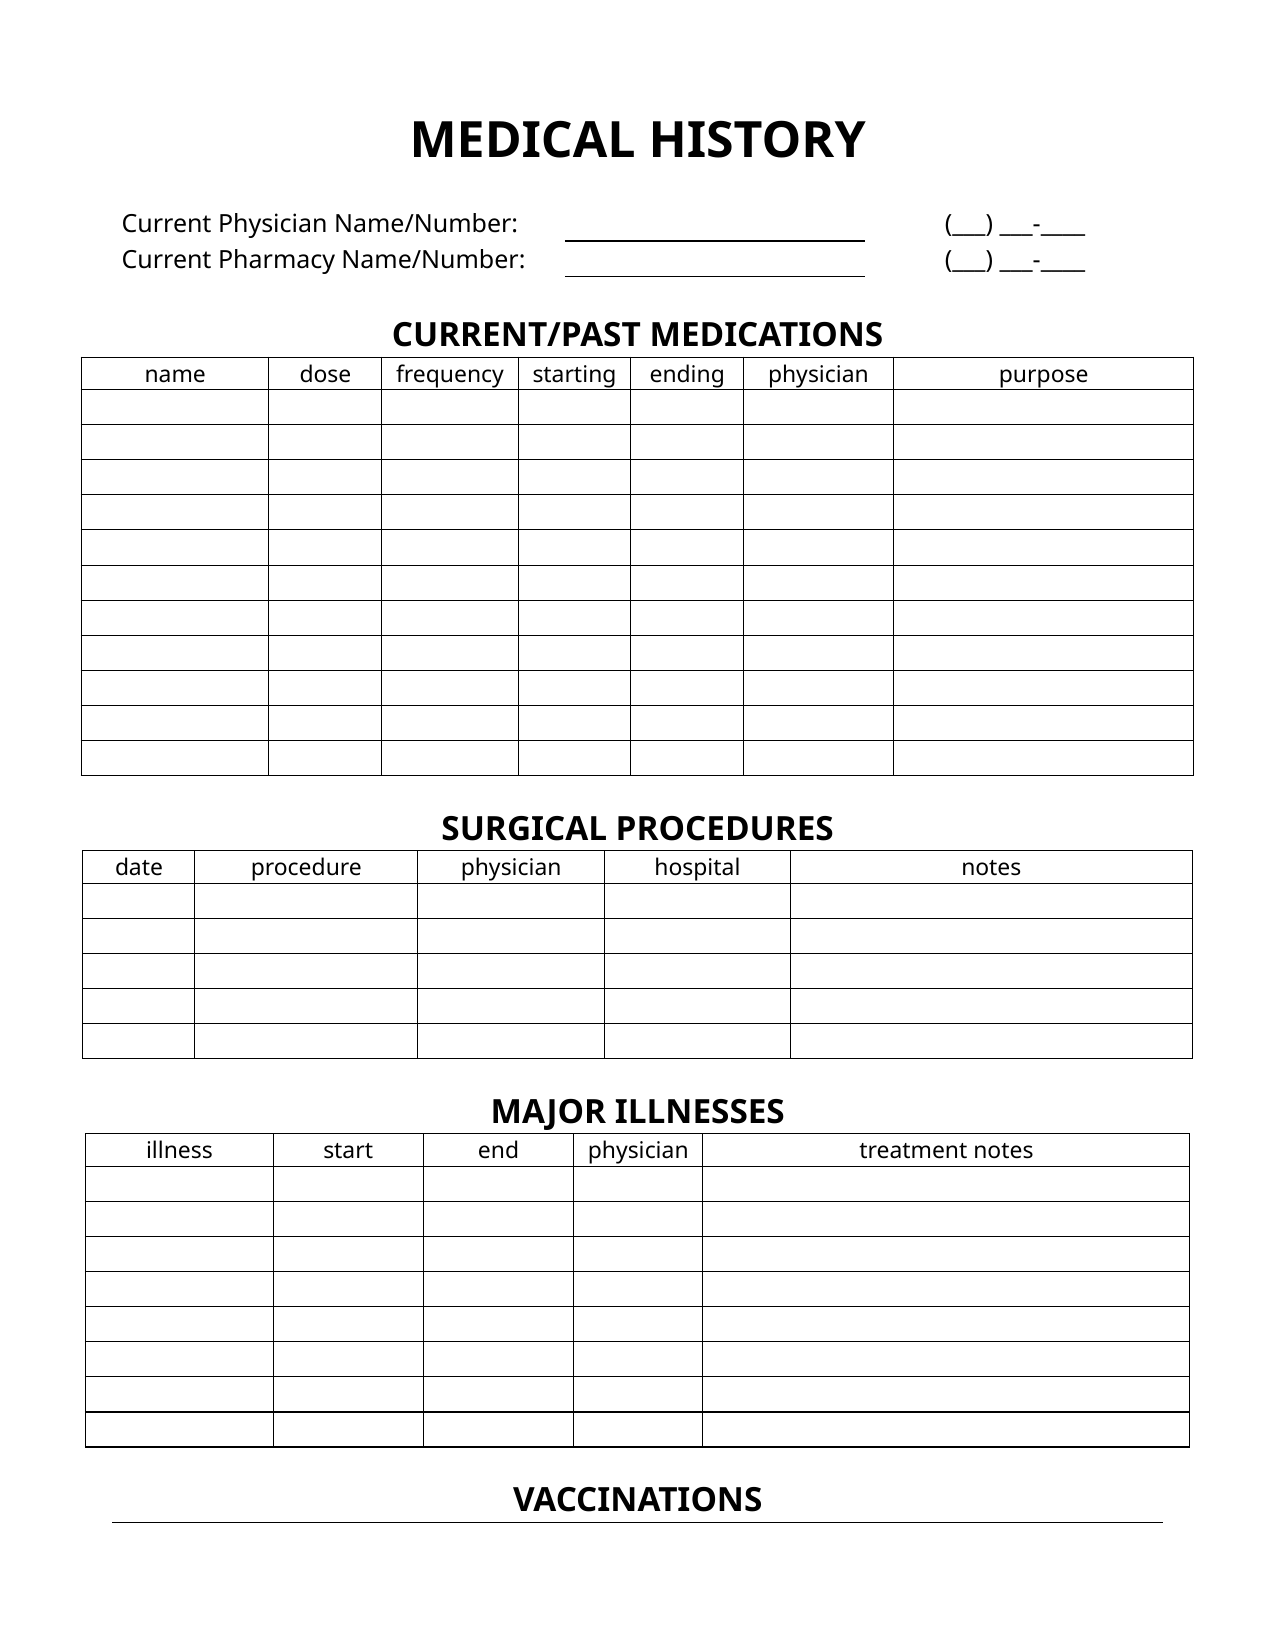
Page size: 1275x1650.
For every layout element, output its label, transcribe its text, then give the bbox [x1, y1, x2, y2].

table_cell [82, 741, 268, 775]
table_cell [519, 741, 630, 775]
table_cell [86, 1413, 273, 1446]
table_cell [519, 706, 630, 740]
table_cell [744, 495, 893, 529]
table_cell [631, 425, 743, 459]
table_cell [703, 1202, 1189, 1236]
table_cell [83, 989, 194, 1023]
table_cell [605, 919, 790, 953]
table_cell [744, 601, 893, 635]
table_cell [382, 566, 518, 599]
table_cell [418, 919, 604, 953]
table_cell [424, 1272, 573, 1306]
table_cell [195, 989, 417, 1023]
table_cell [382, 636, 518, 670]
table_cell [791, 884, 1192, 918]
table_cell [631, 741, 743, 775]
table_cell [894, 530, 1193, 564]
table_cell procedure [195, 851, 417, 883]
table_cell [83, 884, 194, 918]
table_cell Current Pharmacy Name/Number: [110, 240, 565, 276]
table_cell [703, 1237, 1189, 1271]
table_cell [631, 671, 743, 705]
table_cell [519, 636, 630, 670]
table_cell [519, 495, 630, 529]
table_cell [82, 566, 268, 599]
table_cell [382, 460, 518, 494]
table_cell [195, 919, 417, 953]
text MEDICAL HISTORY [75, 104, 1200, 172]
table_cell [744, 390, 893, 424]
table_cell [82, 601, 268, 635]
table_cell treatment notes [703, 1134, 1189, 1166]
table_cell [631, 530, 743, 564]
table_cell [791, 1024, 1192, 1058]
table_cell [519, 530, 630, 564]
table_cell [744, 706, 893, 740]
table_cell [269, 530, 381, 564]
table_cell [744, 425, 893, 459]
table_cell [195, 1024, 417, 1058]
table_cell [631, 706, 743, 740]
table_cell [274, 1167, 423, 1201]
table_cell physician [418, 851, 604, 883]
table_cell [424, 1237, 573, 1271]
table_cell [574, 1413, 702, 1446]
table_cell [703, 1167, 1189, 1201]
table_header CURRENT/PAST MEDICATIONS [81, 311, 1194, 357]
table_cell [894, 460, 1193, 494]
table_cell [565, 242, 865, 276]
table_cell [269, 601, 381, 635]
table_cell start [274, 1134, 423, 1166]
table_cell [519, 566, 630, 599]
table_cell hospital [605, 851, 790, 883]
table_cell frequency [382, 358, 518, 389]
table_cell [703, 1413, 1189, 1446]
table_cell [519, 460, 630, 494]
table_cell physician [574, 1134, 702, 1166]
table_cell purpose [894, 358, 1193, 389]
table_cell [519, 671, 630, 705]
table_cell [894, 566, 1193, 599]
table_cell [418, 884, 604, 918]
table_cell [269, 636, 381, 670]
table_cell [519, 425, 630, 459]
table_cell [86, 1202, 273, 1236]
table_cell notes [791, 851, 1192, 883]
table_cell [791, 989, 1192, 1023]
table_cell [791, 954, 1192, 988]
table_cell [274, 1413, 423, 1446]
table_cell [274, 1202, 423, 1236]
table_cell [418, 1024, 604, 1058]
table_cell date [83, 851, 194, 883]
table_cell [86, 1272, 273, 1306]
table_cell [86, 1167, 273, 1201]
table_cell [382, 741, 518, 775]
table_cell [574, 1167, 702, 1201]
table_cell [382, 671, 518, 705]
table_cell [424, 1202, 573, 1236]
table_cell [82, 671, 268, 705]
table_cell [274, 1377, 423, 1411]
table_cell [894, 495, 1193, 529]
table_cell [894, 741, 1193, 775]
table_cell [86, 1307, 273, 1341]
table_cell [86, 1237, 273, 1271]
table_cell [703, 1272, 1189, 1306]
table_cell [82, 530, 268, 564]
table_cell [195, 954, 417, 988]
table_cell [269, 566, 381, 599]
table_cell [519, 390, 630, 424]
table_cell [605, 884, 790, 918]
table_cell [574, 1202, 702, 1236]
table_cell [82, 390, 268, 424]
table_cell [86, 1377, 273, 1411]
table_cell [382, 425, 518, 459]
table_header Current Physician Name/Number: [110, 206, 565, 240]
table_cell [274, 1307, 423, 1341]
table_cell [574, 1342, 702, 1376]
table_cell [574, 1307, 702, 1341]
table_cell [744, 460, 893, 494]
table_cell [574, 1272, 702, 1306]
table_cell [894, 601, 1193, 635]
table_cell [605, 1024, 790, 1058]
table_cell [86, 1342, 273, 1376]
table_cell [269, 390, 381, 424]
table_cell [744, 566, 893, 599]
table_header SURGICAL PROCEDURES [83, 805, 1192, 850]
table_cell [269, 495, 381, 529]
table_cell [703, 1377, 1189, 1411]
table_cell [894, 706, 1193, 740]
table_cell [418, 989, 604, 1023]
table_cell [269, 425, 381, 459]
table_cell dose [269, 358, 381, 389]
table_cell [791, 919, 1192, 953]
table_cell [744, 671, 893, 705]
table_header [565, 206, 865, 240]
table_cell [274, 1272, 423, 1306]
table_cell [424, 1307, 573, 1341]
table_cell [82, 460, 268, 494]
table_header (___) ___-____ [865, 206, 1165, 240]
table_cell [82, 636, 268, 670]
table_cell [894, 390, 1193, 424]
table_cell [894, 636, 1193, 670]
table_cell [894, 425, 1193, 459]
table_cell [82, 495, 268, 529]
table_cell [631, 566, 743, 599]
table_cell [631, 460, 743, 494]
table_cell [83, 954, 194, 988]
table_cell [83, 1024, 194, 1058]
table_cell [269, 741, 381, 775]
table_cell [382, 601, 518, 635]
table_cell name [82, 358, 268, 389]
table_cell [631, 636, 743, 670]
table_cell [274, 1342, 423, 1376]
table_cell [269, 706, 381, 740]
table_cell [82, 425, 268, 459]
table_cell [631, 390, 743, 424]
table_cell (___) ___-____ [865, 240, 1165, 276]
table_cell [424, 1167, 573, 1201]
table_header MAJOR ILLNESSES [85, 1088, 1189, 1133]
table_cell [83, 919, 194, 953]
table_cell [703, 1342, 1189, 1376]
table_cell [894, 671, 1193, 705]
table_cell [519, 601, 630, 635]
table_cell [744, 741, 893, 775]
table_cell illness [86, 1134, 273, 1166]
table_cell [744, 530, 893, 564]
table_cell [274, 1237, 423, 1271]
table_cell [424, 1377, 573, 1411]
table_cell [744, 636, 893, 670]
table_cell [424, 1413, 573, 1446]
table_cell [605, 989, 790, 1023]
table_cell [703, 1307, 1189, 1341]
table_cell [382, 530, 518, 564]
table_cell [574, 1237, 702, 1271]
table_cell [382, 495, 518, 529]
table_cell end [424, 1134, 573, 1166]
table_cell [195, 884, 417, 918]
table_cell starting [519, 358, 630, 389]
table_cell [574, 1377, 702, 1411]
table_cell [269, 460, 381, 494]
table_cell [605, 954, 790, 988]
table_cell [631, 495, 743, 529]
table_cell [82, 706, 268, 740]
table_cell [382, 706, 518, 740]
table_cell [424, 1342, 573, 1376]
table_cell [418, 954, 604, 988]
table_header VACCINATIONS [112, 1476, 1163, 1522]
table_cell [269, 671, 381, 705]
table_cell physician [744, 358, 893, 389]
table_cell ending [631, 358, 743, 389]
table_cell [382, 390, 518, 424]
table_cell [631, 601, 743, 635]
